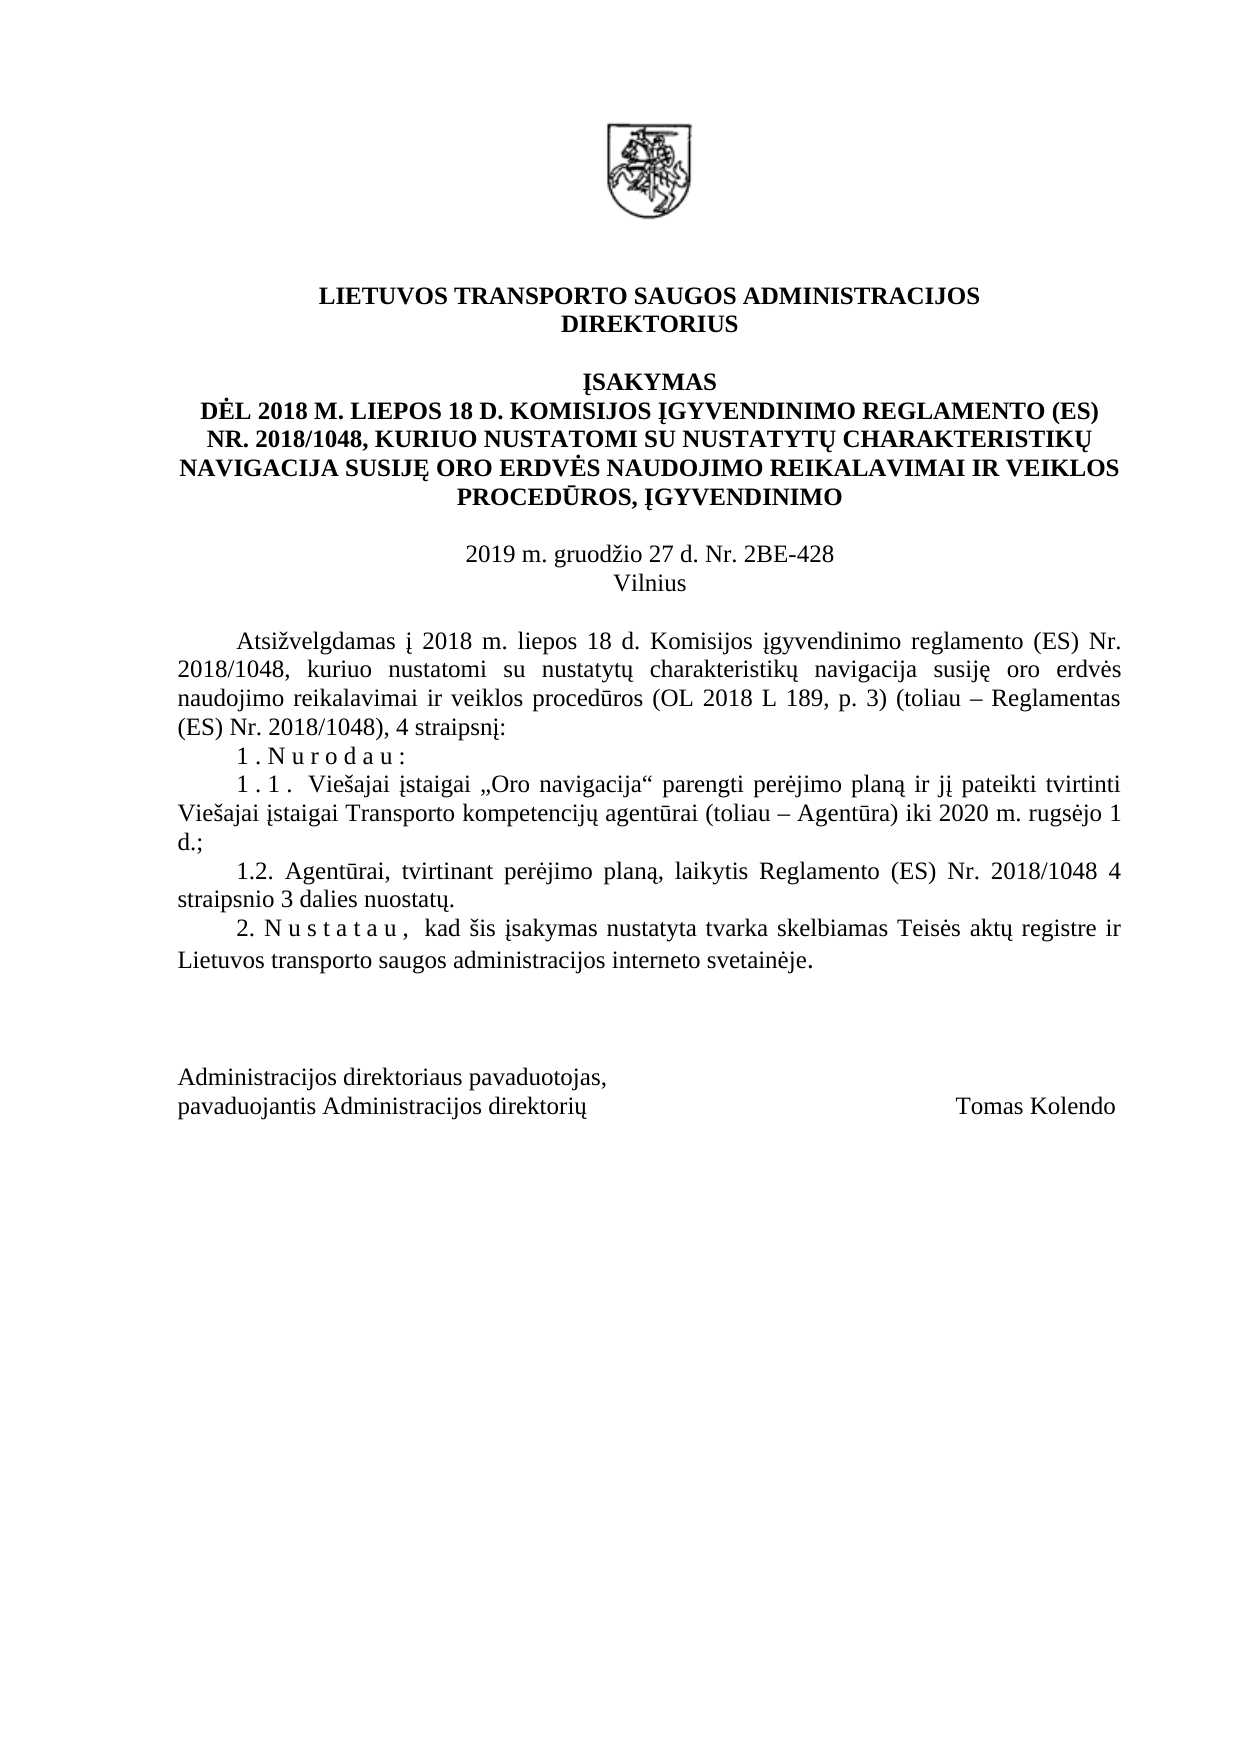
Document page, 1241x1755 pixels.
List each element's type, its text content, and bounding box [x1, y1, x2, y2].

text Atsižvelgdamas į 2018 m. liepos 18 d. Komisijos įgyvendinimo reglamento (ES) Nr. 2018/1048, kuriuo nustatomi su nustatytų charakteristikų navigacija susiję oro erdvės naudojimo reikalavimai ir veiklos procedūros (OL 2018 L 189, p. 3) (toliau – Reglamentas (ES) Nr. 2018/1048), 4 straipsnį: [177, 626, 1122, 741]
text Vilnius [177, 568, 1122, 597]
text ĮSAKYMAS [177, 367, 1122, 396]
text 2019 m. gruodžio 27 d. Nr. 2BE-428 [177, 539, 1122, 568]
text pavaduojantis Administracijos direktorių Tomas Kolendo [177, 1091, 1122, 1120]
text DĖL 2018 m. liepos 18 d. Komisijos įgyvendinimo reglamento (ES) Nr. 2018/1048, kuriuo nustatomi su nustatytų charakteristikų navigacija susiję oro erdvės naudojimo reikalavimai ir veiklos procedūros, įgyvendinimo [177, 396, 1122, 511]
text 1.Nurodau: [177, 741, 1122, 769]
text Administracijos direktoriaus pavaduotojas, [177, 1062, 1122, 1091]
text 1.1. Viešajai įstaigai „Oro navigacija“ parengti perėjimo planą ir jį pateikti tvirtinti Viešajai įstaigai Transporto kompetencijų agentūrai (toliau – Agentūra) iki 2020 m. rugsėjo 1 d.; [177, 769, 1122, 856]
text LIETUVOS TRANSPORTO SAUGOS ADMINISTRACIJOS [177, 281, 1122, 309]
text DIREKTORIUS [177, 309, 1122, 338]
text 1.2. Agentūrai, tvirtinant perėjimo planą, laikytis Reglamento (ES) Nr. 2018/1048 4 straipsnio 3 dalies nuostatų. [177, 856, 1122, 913]
text 2. Nustatau, kad šis įsakymas nustatyta tvarka skelbiamas Teisės aktų registre ir Lietuvos transporto saugos administracijos interneto svetainėje. [177, 913, 1122, 976]
